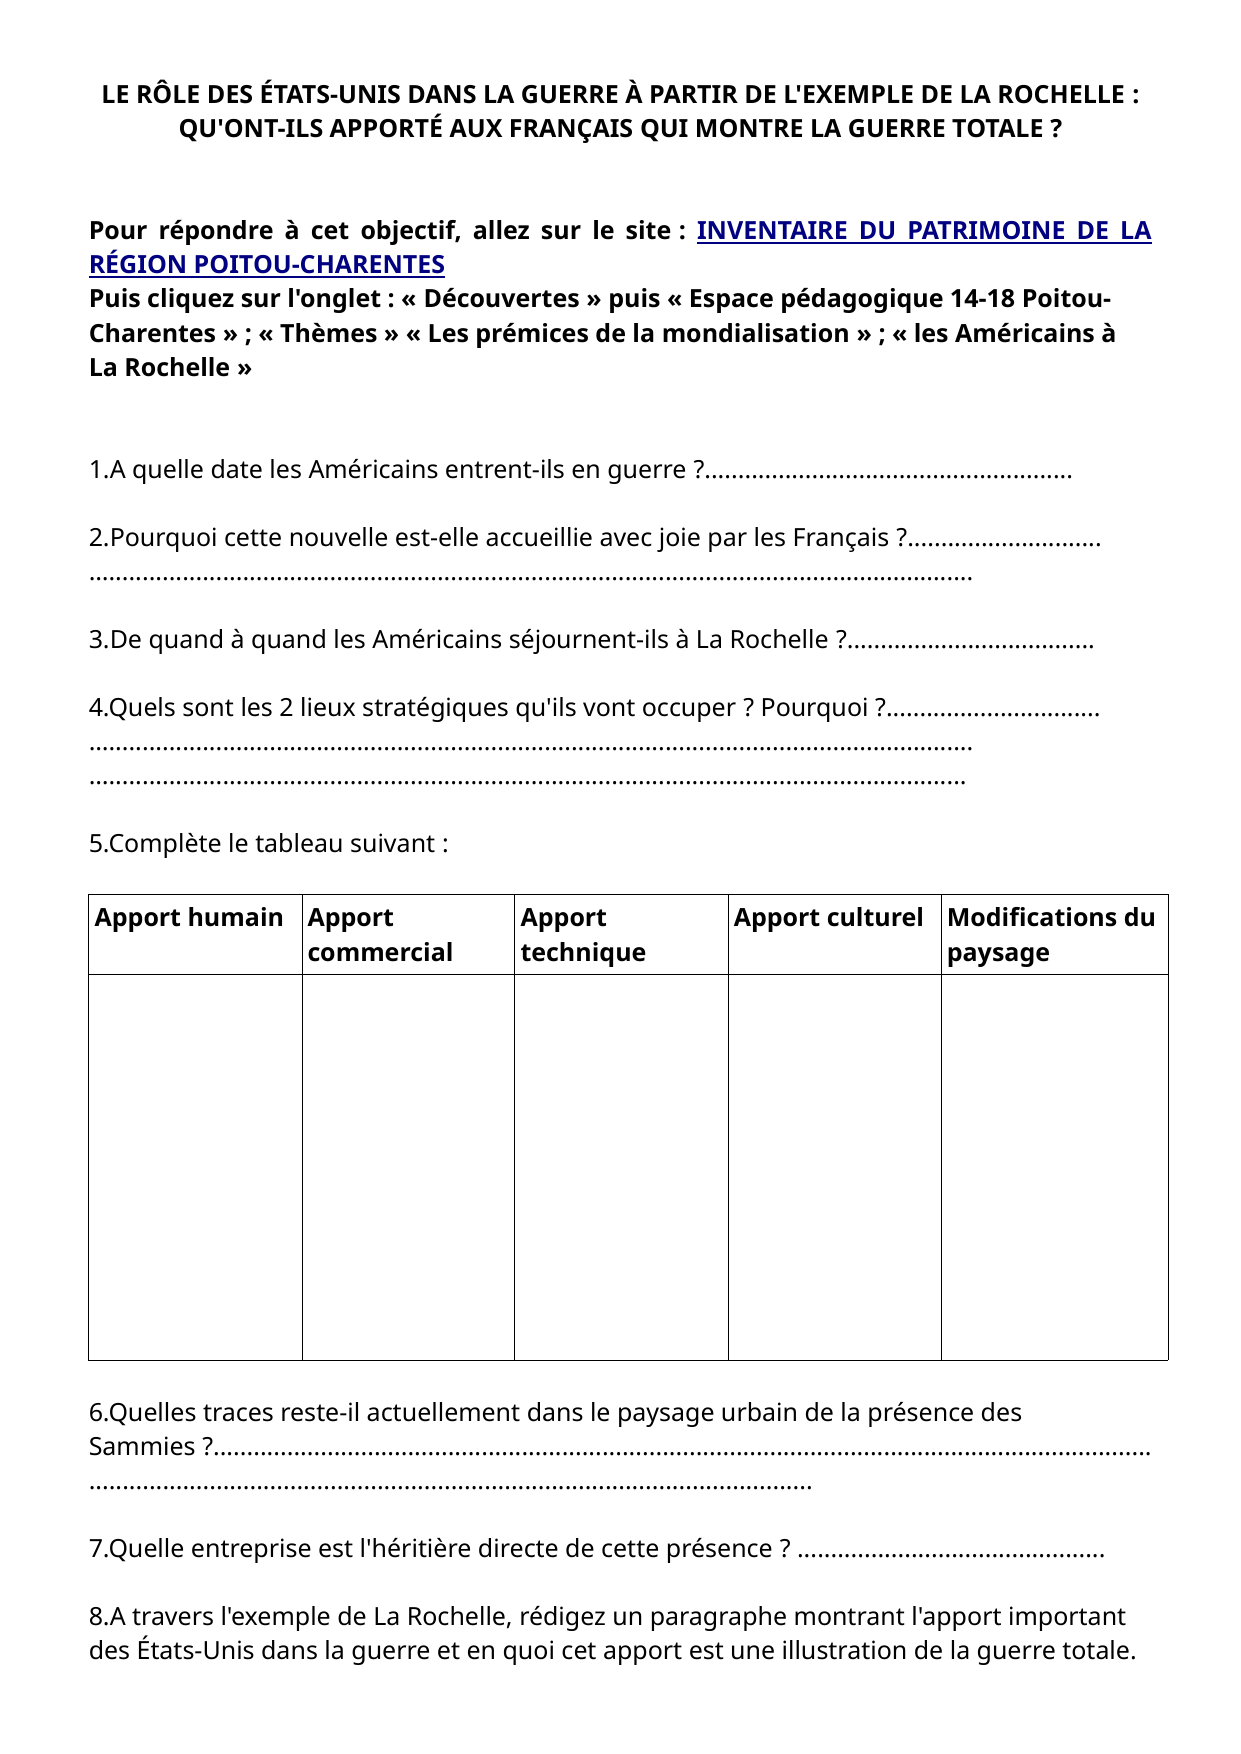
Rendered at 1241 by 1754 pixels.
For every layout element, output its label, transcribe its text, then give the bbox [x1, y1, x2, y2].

table_cell [729, 975, 941, 1360]
text LE RÔLE DES ÉTATS-UNIS DANS LA GUERRE À PARTIR DE L'EXEMPLE DE LA ROCHELLE : QU'ONT-ILS APPORTÉ AUX FRANÇAIS QUI MONTRE LA GUERRE TOTALE ? [88, 77, 1152, 145]
table_header Apport commercial [303, 895, 514, 974]
text Pour répondre à cet objectif, allez sur le site : INVENTAIRE DU PATRIMOINE DE LA RÉGION POITOU-CHARENTES [88, 213, 1152, 281]
text …................................................................................................................................ [88, 758, 1152, 792]
text 6.Quelles traces reste-il actuellement dans le paysage urbain de la présence des Sammies ?........................................................................................................................................................................................................................................................ [88, 1394, 1152, 1497]
text 8.A travers l'exemple de La Rochelle, rédigez un paragraphe montrant l'apport important des États-Unis dans la guerre et en quoi cet apport est une illustration de la guerre totale. [88, 1599, 1152, 1667]
table_cell [303, 975, 514, 1360]
table_cell [515, 975, 728, 1360]
text …................................................................................................................................. [88, 724, 1152, 758]
table_header Apport humain [89, 895, 302, 974]
table_header Apport technique [515, 895, 728, 974]
text 5.Complète le tableau suivant : [88, 826, 1152, 860]
text 1.A quelle date les Américains entrent-ils en guerre ?....................................................... [88, 451, 1152, 486]
text 3.De quand à quand les Américains séjournent-ils à La Rochelle ?..................................... [88, 622, 1152, 656]
table_cell [89, 975, 302, 1360]
text 7.Quelle entreprise est l'héritière directe de cette présence ? .............................................. [88, 1531, 1152, 1565]
text 4.Quels sont les 2 lieux stratégiques qu'ils vont occuper ? Pourquoi ?................................ [88, 690, 1152, 724]
table_header Modifications du paysage [942, 895, 1168, 974]
table_cell [942, 975, 1168, 1360]
text 2.Pourquoi cette nouvelle est-elle accueillie avec joie par les Français ?............................. [88, 519, 1152, 554]
text Puis cliquez sur l'onglet : « Découvertes » puis « Espace pédagogique 14-18 Poitou-Charentes » ; « Thèmes » « Les prémices de la mondialisation » ; « les Américains à La Rochelle » [88, 281, 1152, 383]
table_header Apport culturel [729, 895, 941, 974]
text …................................................................................................................................. [88, 554, 1152, 588]
